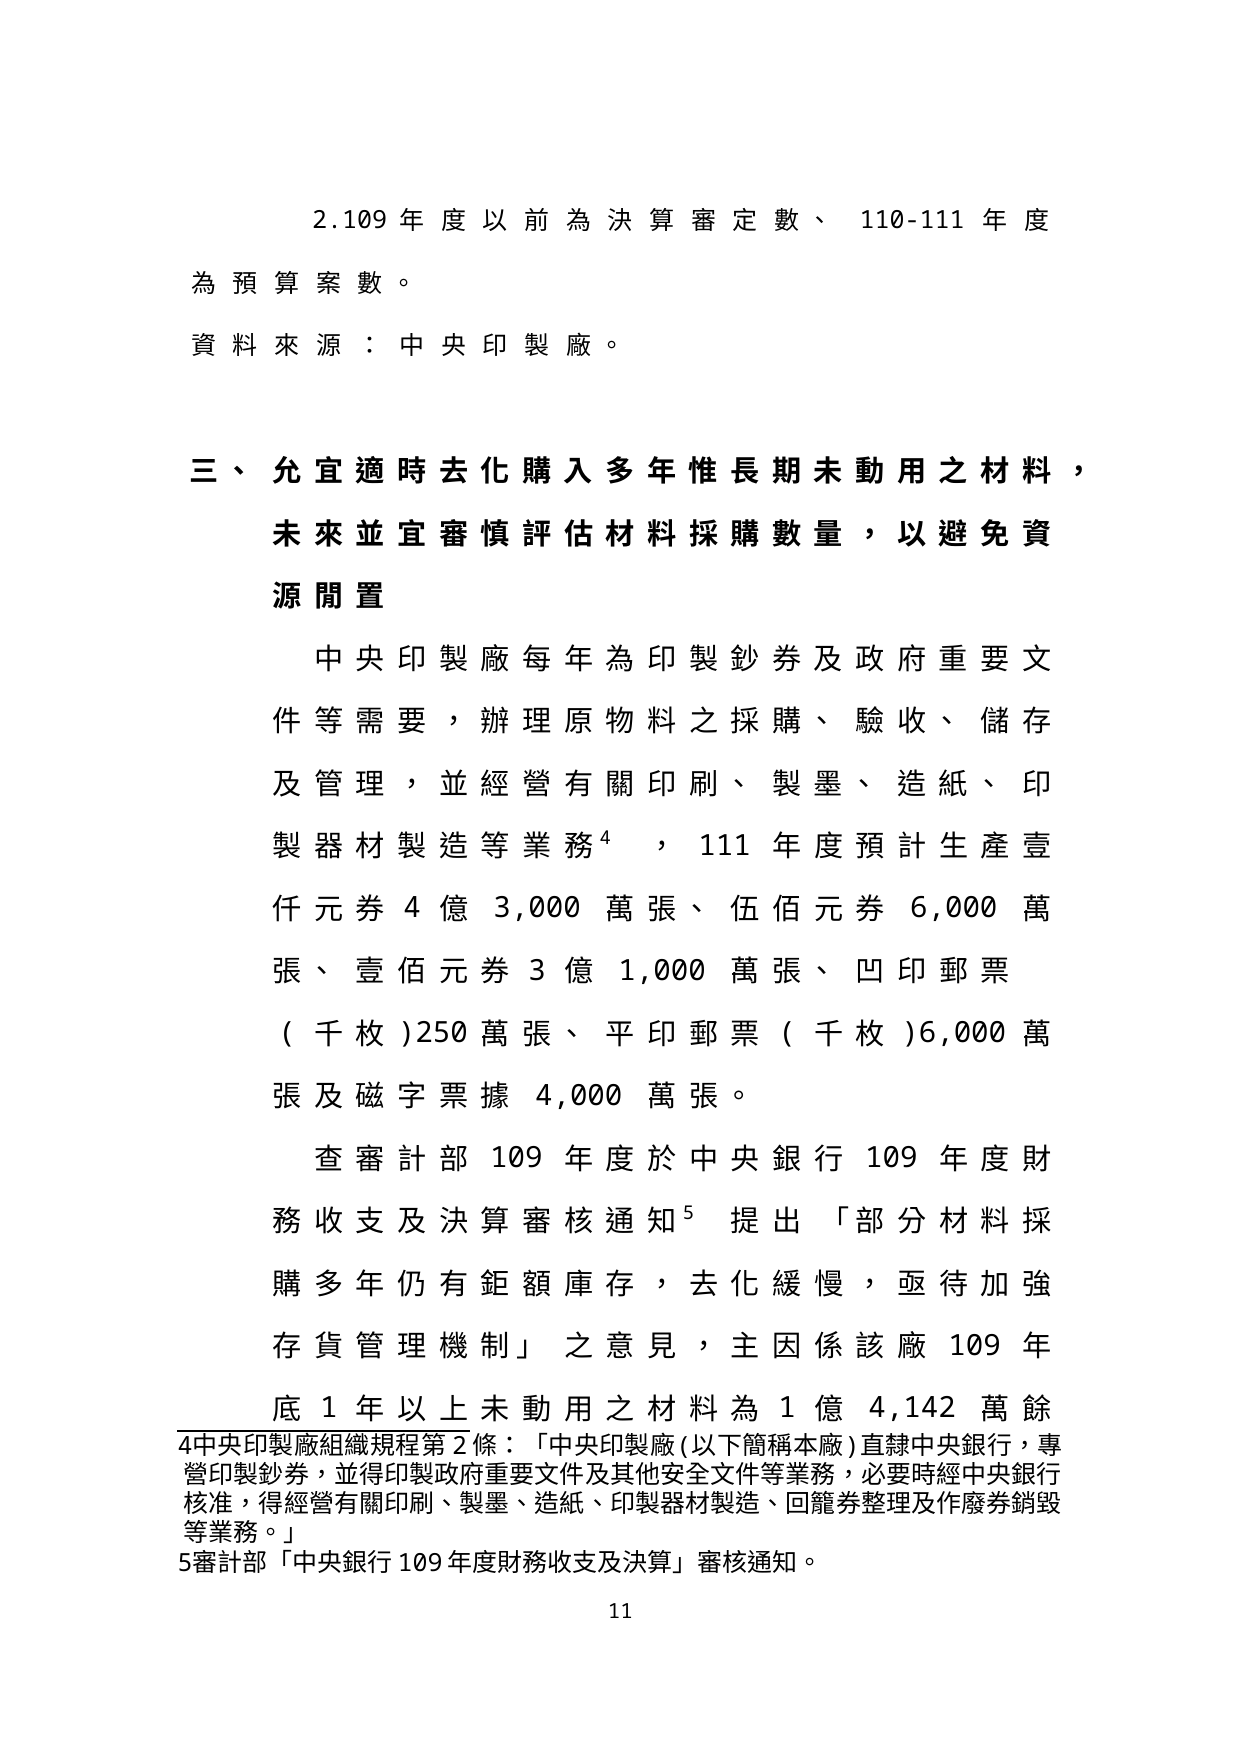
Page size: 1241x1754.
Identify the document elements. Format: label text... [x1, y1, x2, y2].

text 查審計部109年度於中央銀行109年度財務收支及決算審核通知提出「部分材料採購多年仍有鉅額庫存，去化緩慢，亟待加強存貨管理機制」之意見，主因係該廠109年底1年以上未動用之材料為1億4,142萬餘 [242, 1115, 1058, 1427]
text 審計部「中央銀行109年度財務收支及決算」審核通知。 [177, 1548, 1063, 1577]
text 資料來源：中央印製廠。 [153, 302, 1058, 365]
text 中央印製廠每年為印製鈔券及政府重要文件等需要，辦理原物料之採購、驗收、儲存及管理，並經營有關印刷、製墨、造紙、印製器材製造等業務，111年度預計生產壹仟元券4億3,000萬張、伍佰元券6,000萬張、壹佰元券3億1,000萬張、凹印郵票(千枚)250萬張、平印郵票(千枚)6,000萬張及磁字票據4,000萬張。 [242, 615, 1058, 1115]
text 2.109年度以前為決算審定數、110-111年度為預算案數。 [183, 177, 1058, 302]
text 三、允宜適時去化購入多年惟長期未動用之材料，未來並宜審慎評估材料採購數量，以避免資源閒置 [183, 427, 1058, 615]
text 中央印製廠組織規程第2條：「中央印製廠(以下簡稱本廠)直隸中央銀行，專營印製鈔券，並得印製政府重要文件及其他安全文件等業務，必要時經中央銀行核准，得經營有關印刷、製墨、造紙、印製器材製造、回籠券整理及作廢券銷毀等業務。」 [177, 1431, 1063, 1548]
